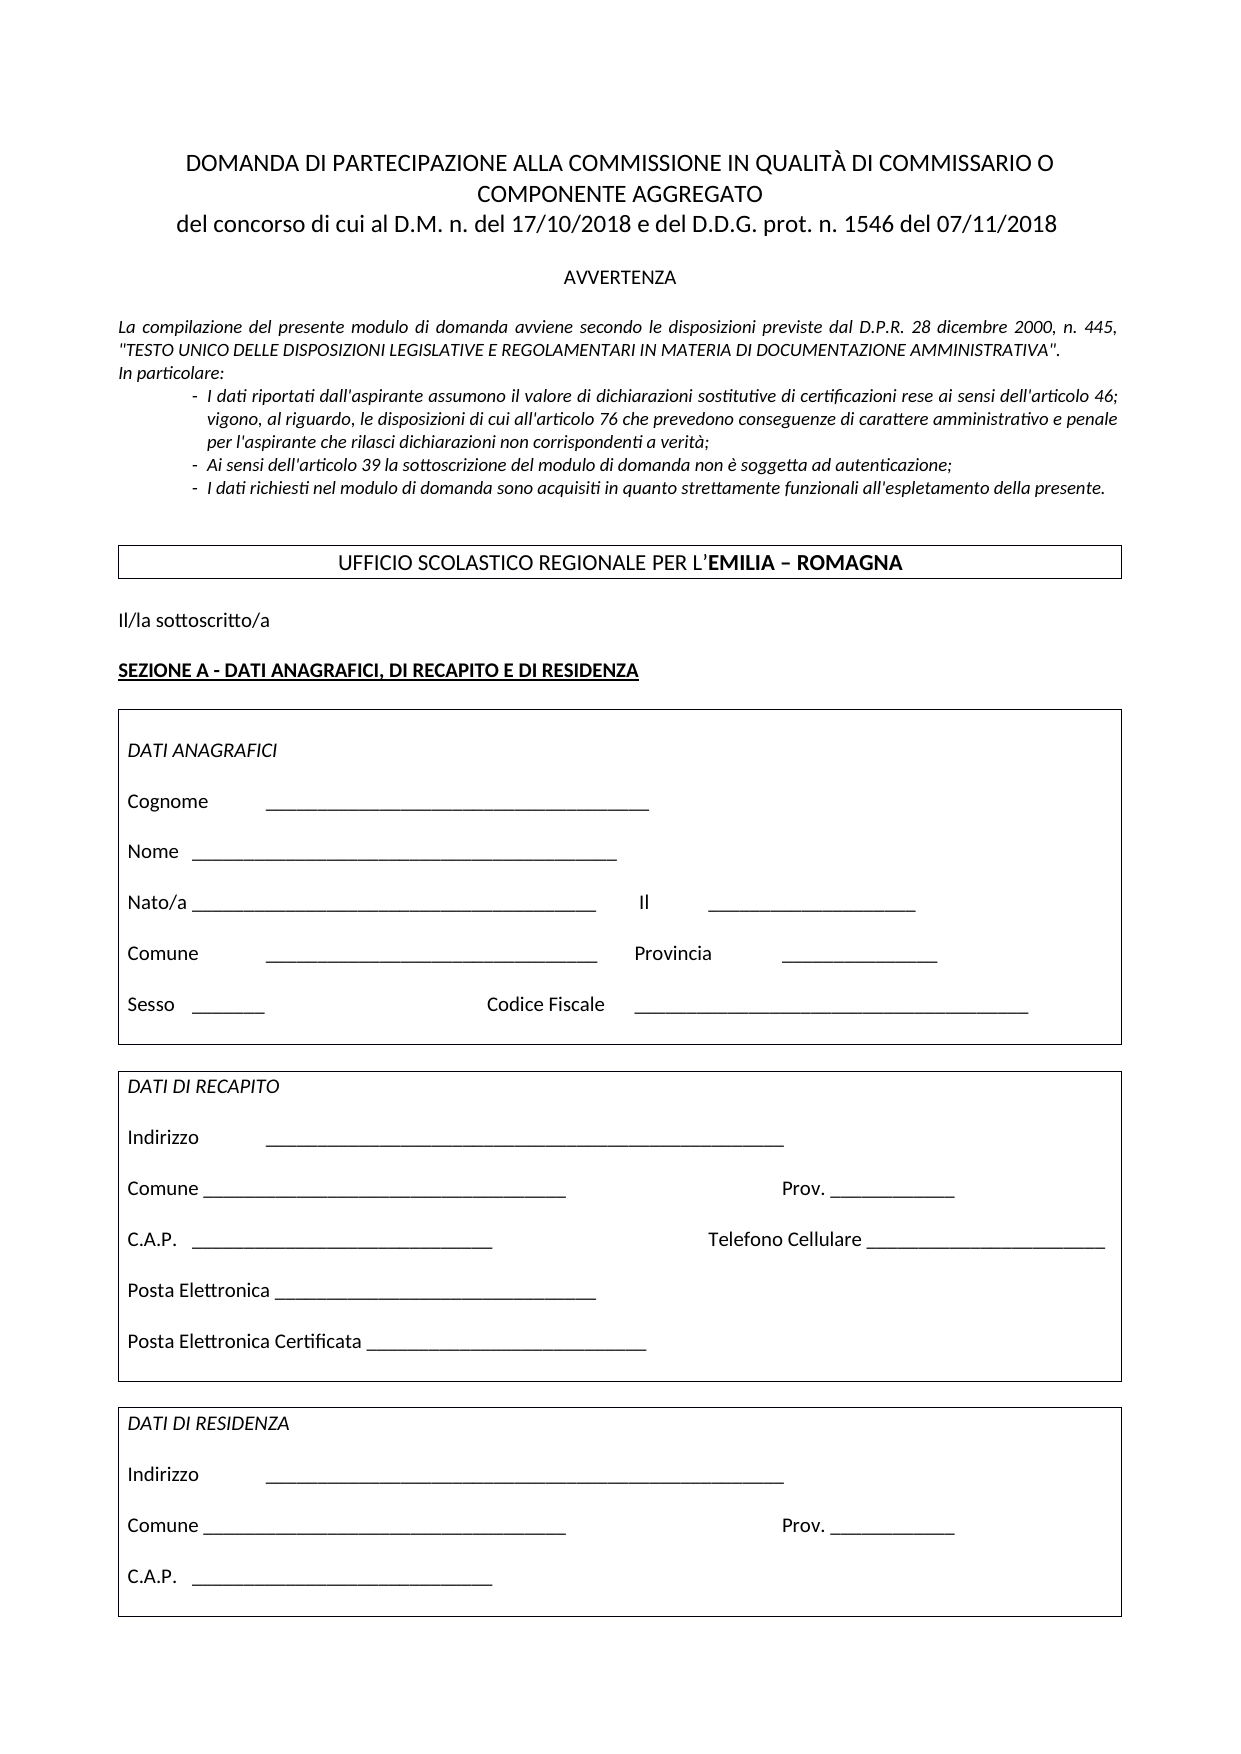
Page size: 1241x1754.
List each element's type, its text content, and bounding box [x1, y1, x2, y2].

text Nato/a _______________________________________ Il ____________________ [119, 886, 1121, 915]
text Cognome _____________________________________ [119, 785, 1121, 813]
text La compilazione del presente modulo di domanda avviene secondo le disposizioni previste dal D.P.R. 28 dicembre 2000, n. 445, "TESTO UNICO DELLE DISPOSIZIONI LEGISLATIVE E REGOLAMENTARI IN MATERIA DI DOCUMENTAZIONE AMMINISTRATIVA". [118, 315, 1122, 361]
text DOMANDA DI PARTECIPAZIONE ALLA COMMISSIONE IN QUALITÀ DI COMMISSARIO O COMPONENTE AGGREGATO [118, 148, 1122, 209]
text DATI DI RESIDENZA [119, 1408, 1121, 1436]
text C.A.P. _____________________________ Telefono Cellulare _______________________ [119, 1223, 1121, 1252]
text UFFICIO SCOLASTICO REGIONALE PER L’EMILIA – ROMAGNA [119, 546, 1121, 578]
text Comune ___________________________________ Prov. ____________ [119, 1509, 1121, 1537]
text DATI DI RECAPITO [119, 1072, 1121, 1099]
text Posta Elettronica Certificata ___________________________ [119, 1325, 1121, 1353]
text Indirizzo __________________________________________________ [119, 1121, 1121, 1150]
text Sesso _______ Codice Fiscale ______________________________________ [119, 988, 1121, 1017]
list Ai sensi dell'articolo 39 la sottoscrizione del modulo di domanda non è soggetta ad autenticazione; [192, 453, 1122, 476]
text Indirizzo __________________________________________________ [119, 1458, 1121, 1487]
text In particolare: [118, 361, 1122, 384]
text C.A.P. _____________________________ [119, 1560, 1121, 1588]
list I dati riportati dall'aspirante assumono il valore di dichiarazioni sostitutive di certificazioni rese ai sensi dell'articolo 46; vigono, al riguardo, le disposizioni di cui all'articolo 76 che prevedono conseguenze di carattere amministrativo e penale per l'aspirante che rilasci dichiarazioni non corrispondenti a verità; [192, 384, 1122, 453]
text SEZIONE A - DATI ANAGRAFICI, DI RECAPITO E DI RESIDENZA [118, 658, 1122, 683]
text del concorso di cui al D.M. n. del 17/10/2018 e del D.D.G. prot. n. 1546 del 07/11/2018 [118, 209, 1122, 239]
text Nome _________________________________________ [119, 836, 1121, 864]
text AVVERTENZA [118, 264, 1122, 290]
text DATI ANAGRAFICI [119, 734, 1121, 762]
text Comune ________________________________ Provincia _______________ [119, 937, 1121, 966]
list I dati richiesti nel modulo di domanda sono acquisiti in quanto strettamente funzionali all'espletamento della presente. [192, 476, 1122, 499]
text Posta Elettronica _______________________________ [119, 1274, 1121, 1302]
text Il/la sottoscritto/a [118, 607, 1122, 632]
text Comune ___________________________________ Prov. ____________ [119, 1172, 1121, 1201]
